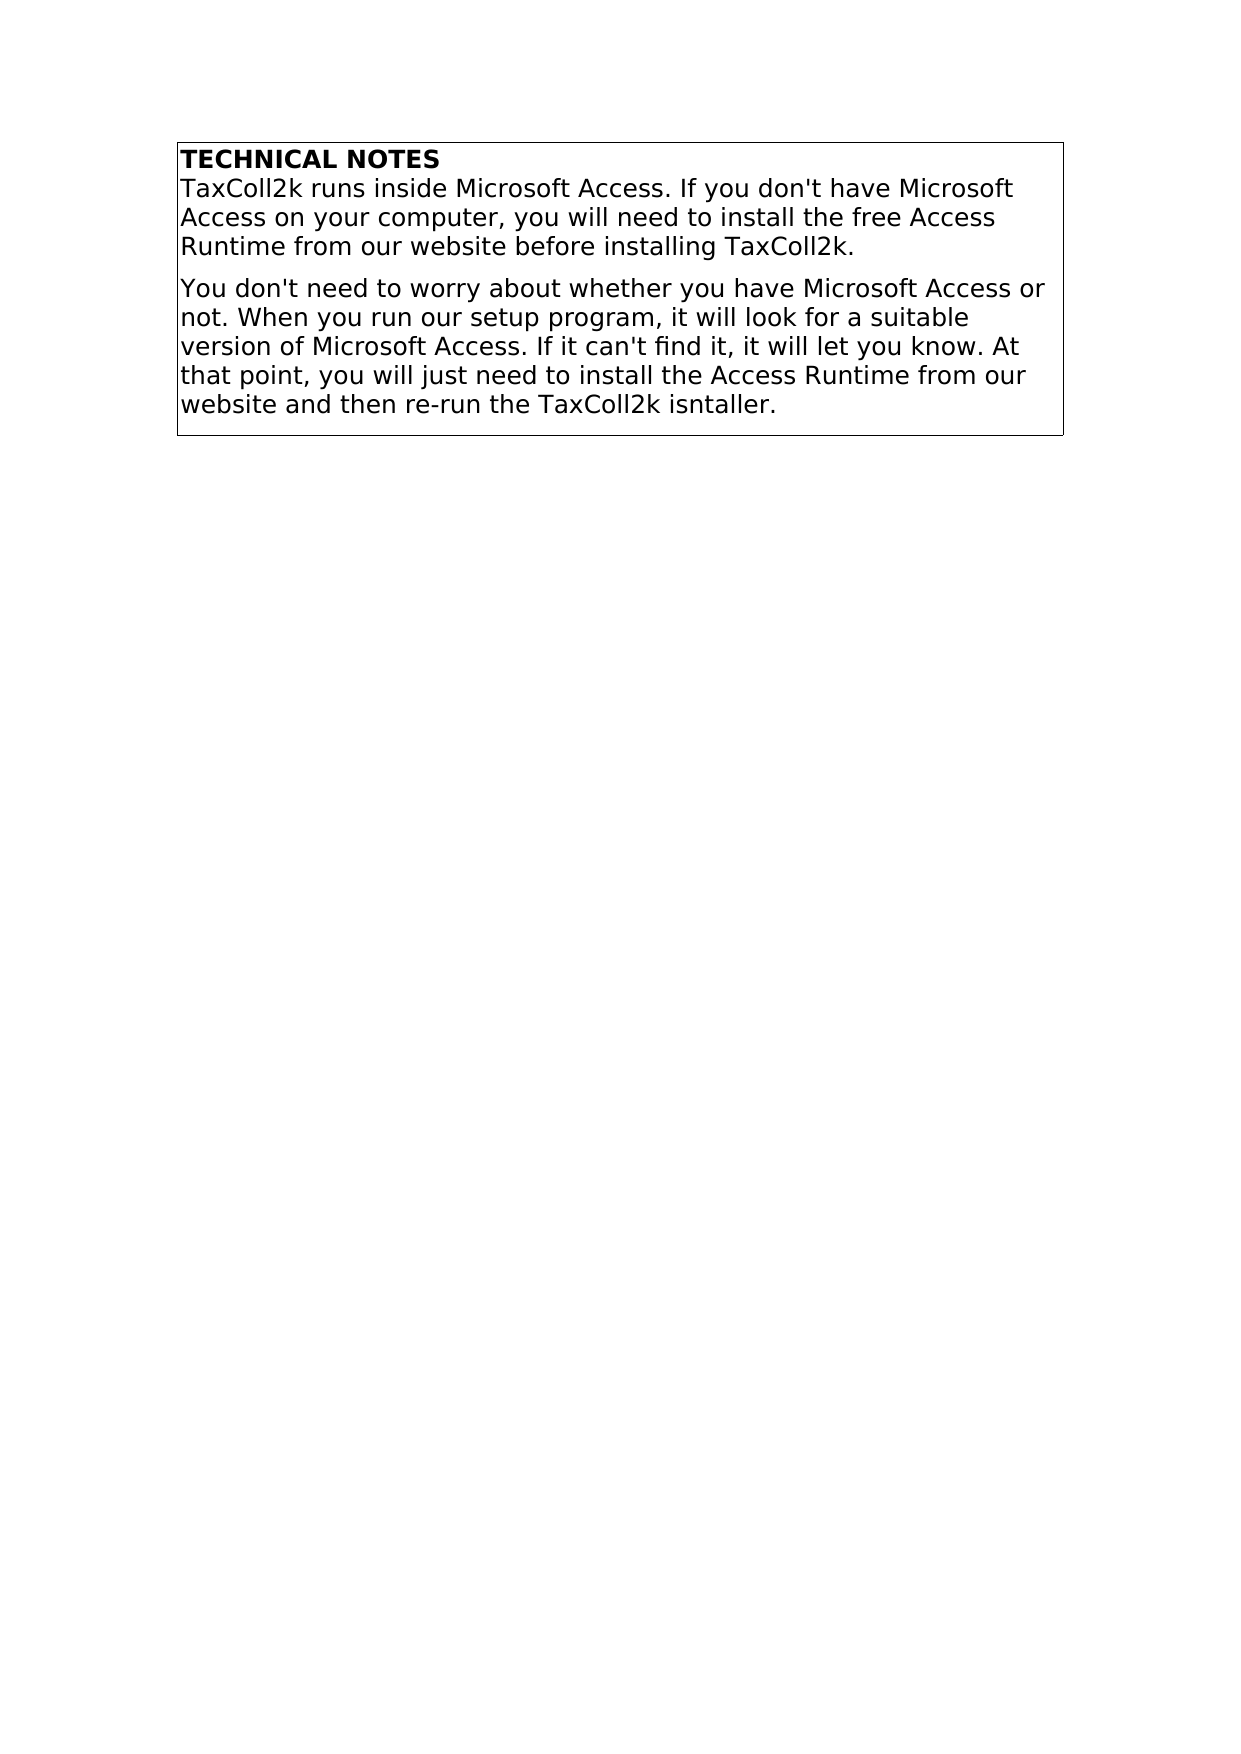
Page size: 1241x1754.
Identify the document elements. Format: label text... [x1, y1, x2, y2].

table_header TECHNICAL NOTES TaxColl2k runs inside Microsoft Access. If you don't have Microsoft Access on your computer, you will need to install the free Access Runtime from our website before installing TaxColl2k. You don't need to worry about whether you have Microsoft Access or not. When you run our setup program, it will look for a suitable version of Microsoft Access. If it can't find it, it will let you know. At that point, you will just need to install the Access Runtime from our website and then re-run the TaxColl2k isntaller. [178, 143, 1063, 435]
